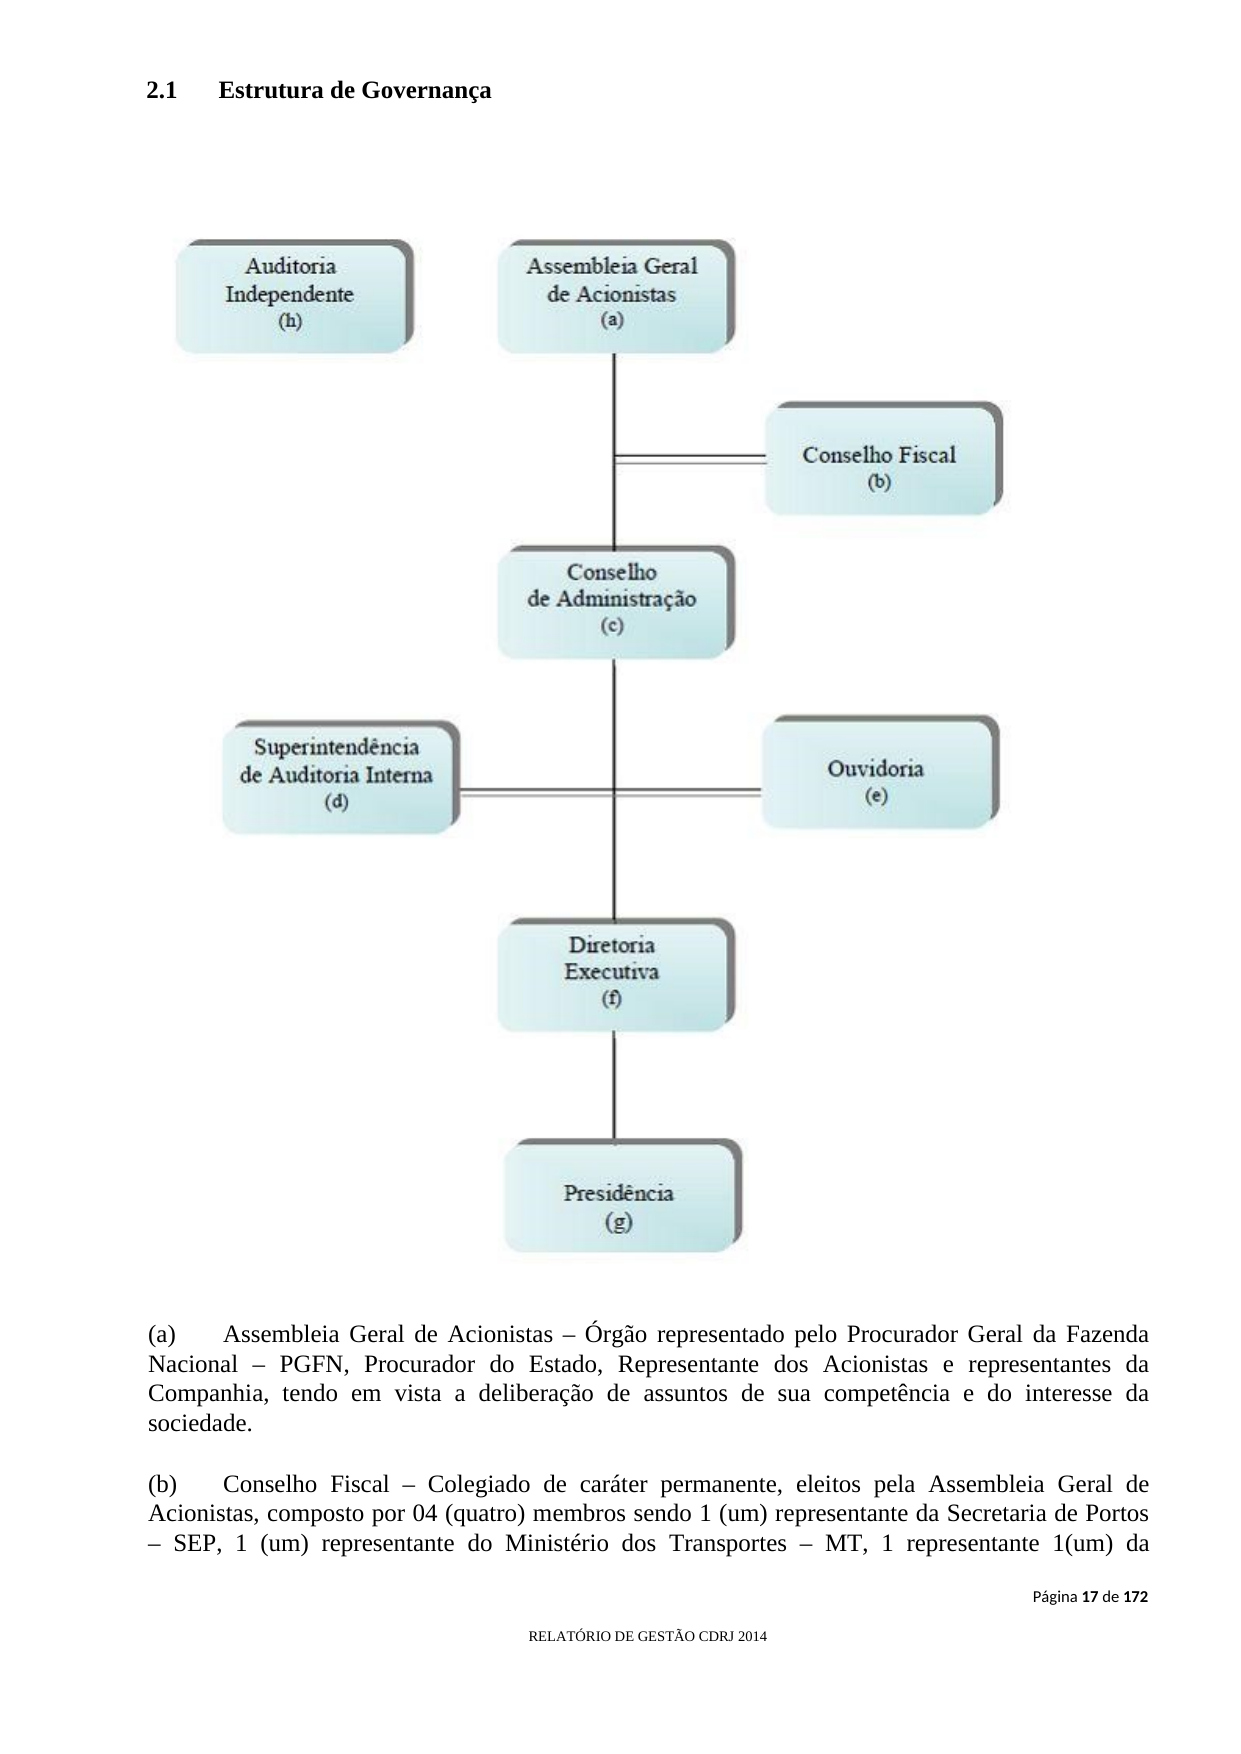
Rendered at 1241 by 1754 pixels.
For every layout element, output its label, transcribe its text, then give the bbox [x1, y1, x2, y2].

list Conselho Fiscal – Colegiado de caráter permanente, eleitos pela Assembleia Geral de Acionistas, composto por 04 (quatro) membros sendo 1 (um) representante da Secretaria de Portos – SEP, 1 (um) representante do Ministério dos Transportes – MT, 1 representante 1(um) da [148, 1469, 1151, 1557]
list Assembleia Geral de Acionistas – Órgão representado pelo Procurador Geral da Fazenda Nacional – PGFN, Procurador do Estado, Representante dos Acionistas e representantes da Companhia, tendo em vista a deliberação de assuntos de sua competência e do interesse da sociedade. [148, 1319, 1151, 1437]
text 2.1 Estrutura de Governança [146, 75, 1152, 104]
